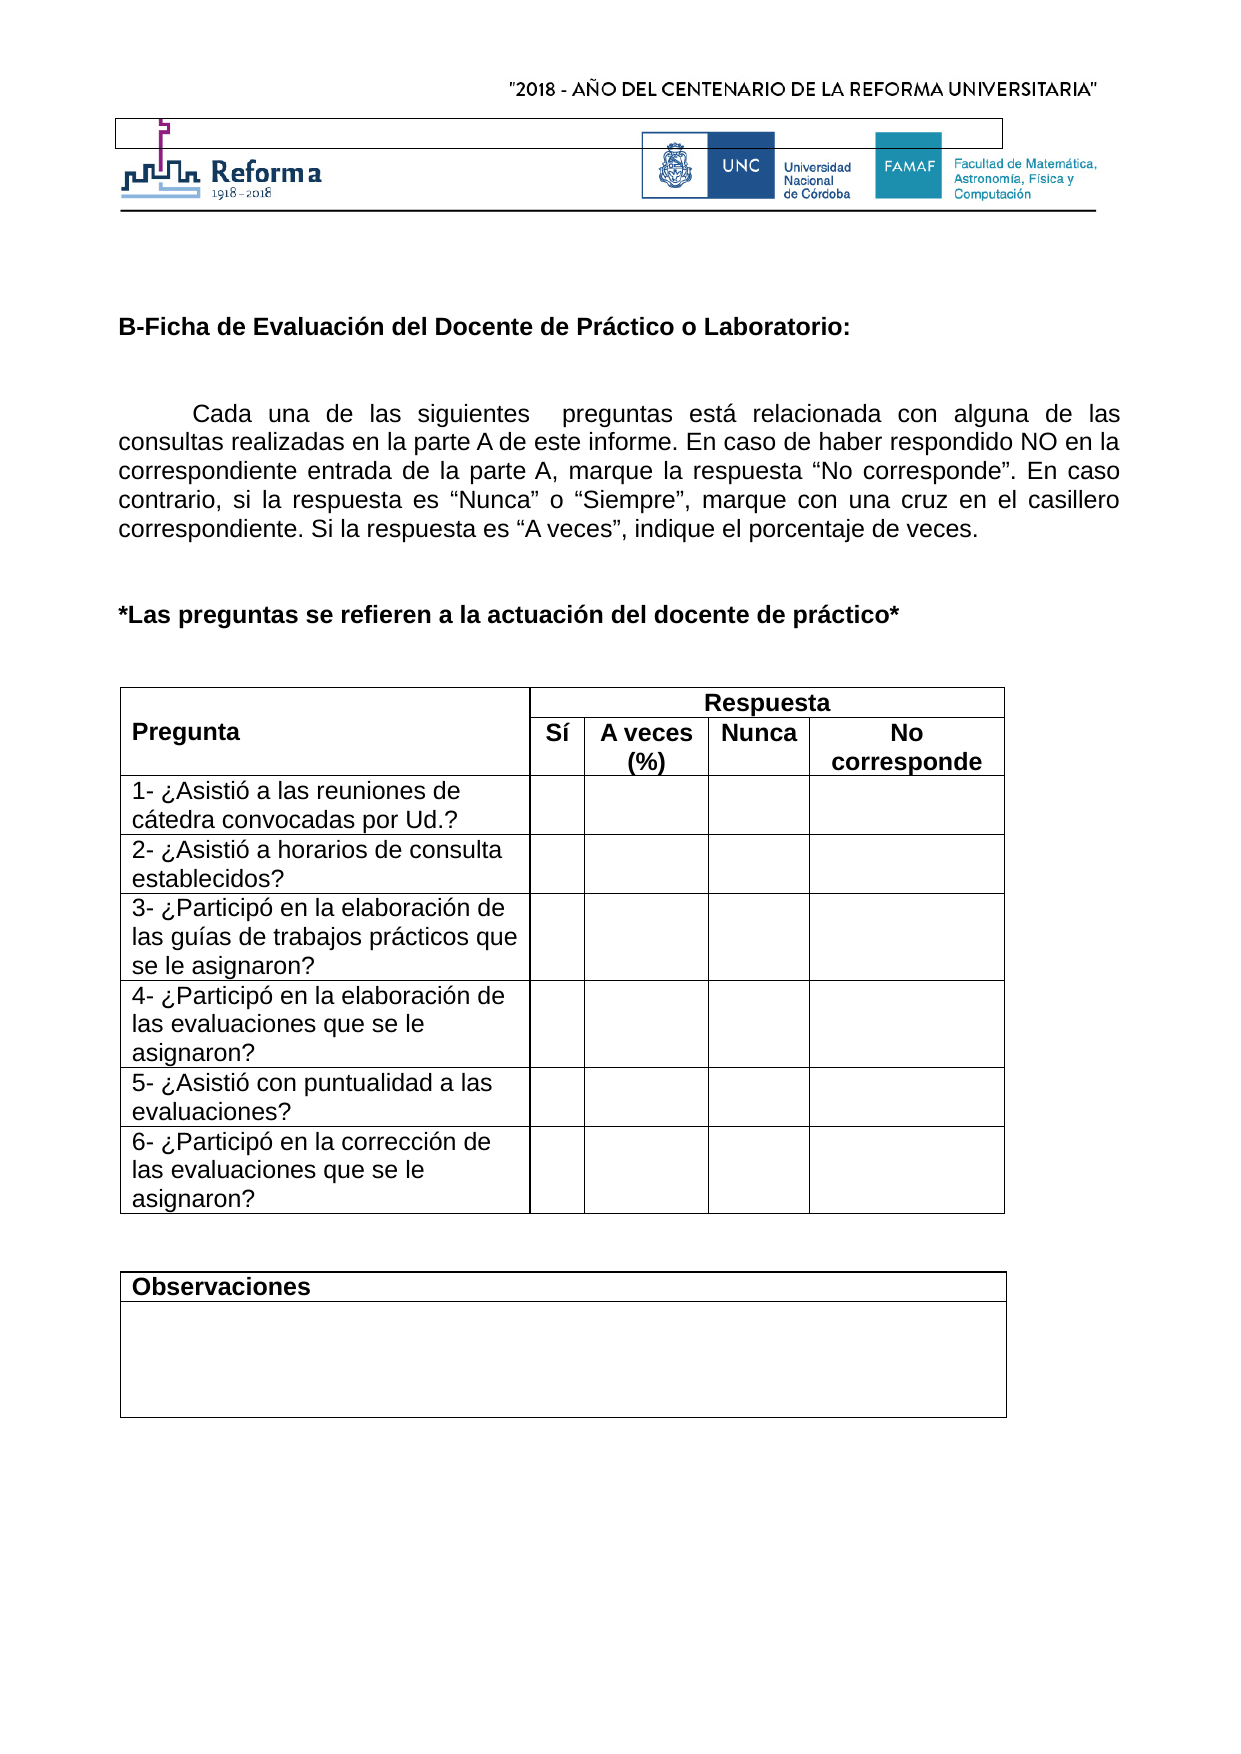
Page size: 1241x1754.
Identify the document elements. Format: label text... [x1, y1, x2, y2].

table_cell [121, 1302, 1006, 1417]
text Cada una de las siguientes preguntas está relacionada con alguna de las consultas realizadas en la parte A de este informe. En caso de haber respondido NO en la correspondiente entrada de la parte A, marque la respuesta “No corresponde”. En caso contrario, si la respuesta es “Nunca” o “Siempre”, marque con una cruz en el casillero correspondiente. Si la respuesta es “A veces”, indique el porcentaje de veces. [118, 399, 1122, 542]
table_cell [531, 894, 584, 980]
table_header Observaciones [121, 1273, 1006, 1301]
table_cell [810, 1068, 1004, 1126]
table_cell No corresponde [810, 718, 1004, 775]
text *Las preguntas se refieren a la actuación del docente de práctico* [118, 600, 1122, 629]
table_cell 2- ¿Asistió a horarios de consulta establecidos? [121, 835, 529, 892]
table_cell [709, 981, 809, 1067]
table_cell [709, 894, 809, 980]
table_header Pregunta [121, 688, 529, 775]
table_cell [585, 1127, 708, 1213]
table_cell [709, 835, 809, 892]
table_cell Sí [531, 718, 584, 775]
table_cell 5- ¿Asistió con puntualidad a las evaluaciones? [121, 1068, 529, 1126]
table_cell [810, 835, 1004, 892]
table_cell [531, 981, 584, 1067]
text B-Ficha de Evaluación del Docente de Práctico o Laboratorio: [118, 312, 1122, 341]
table_cell [709, 776, 809, 834]
table_cell [585, 981, 708, 1067]
table_cell [585, 894, 708, 980]
table_cell [585, 776, 708, 834]
table_cell Nunca [709, 718, 809, 775]
table_cell [585, 1068, 708, 1126]
table_cell [709, 1127, 809, 1213]
table_cell 3- ¿Participó en la elaboración de las guías de trabajos prácticos que se le asignaron? [121, 894, 529, 980]
table_cell 1- ¿Asistió a las reuniones de cátedra convocadas por Ud.? [121, 776, 529, 834]
table_cell [810, 776, 1004, 834]
table_cell [585, 835, 708, 892]
table_cell [531, 776, 584, 834]
table_cell [810, 1127, 1004, 1213]
table_header Respuesta [531, 688, 1004, 717]
table_cell [810, 981, 1004, 1067]
table_cell [531, 835, 584, 892]
table_cell [531, 1068, 584, 1126]
table_cell [810, 894, 1004, 980]
table_cell 6- ¿Participó en la corrección de las evaluaciones que se le asignaron? [121, 1127, 529, 1213]
table_cell A veces (%) [585, 718, 708, 775]
table_cell 4- ¿Participó en la elaboración de las evaluaciones que se le asignaron? [121, 981, 529, 1067]
table_cell [709, 1068, 809, 1126]
picture [111, 55, 1103, 226]
table_cell [531, 1127, 584, 1213]
